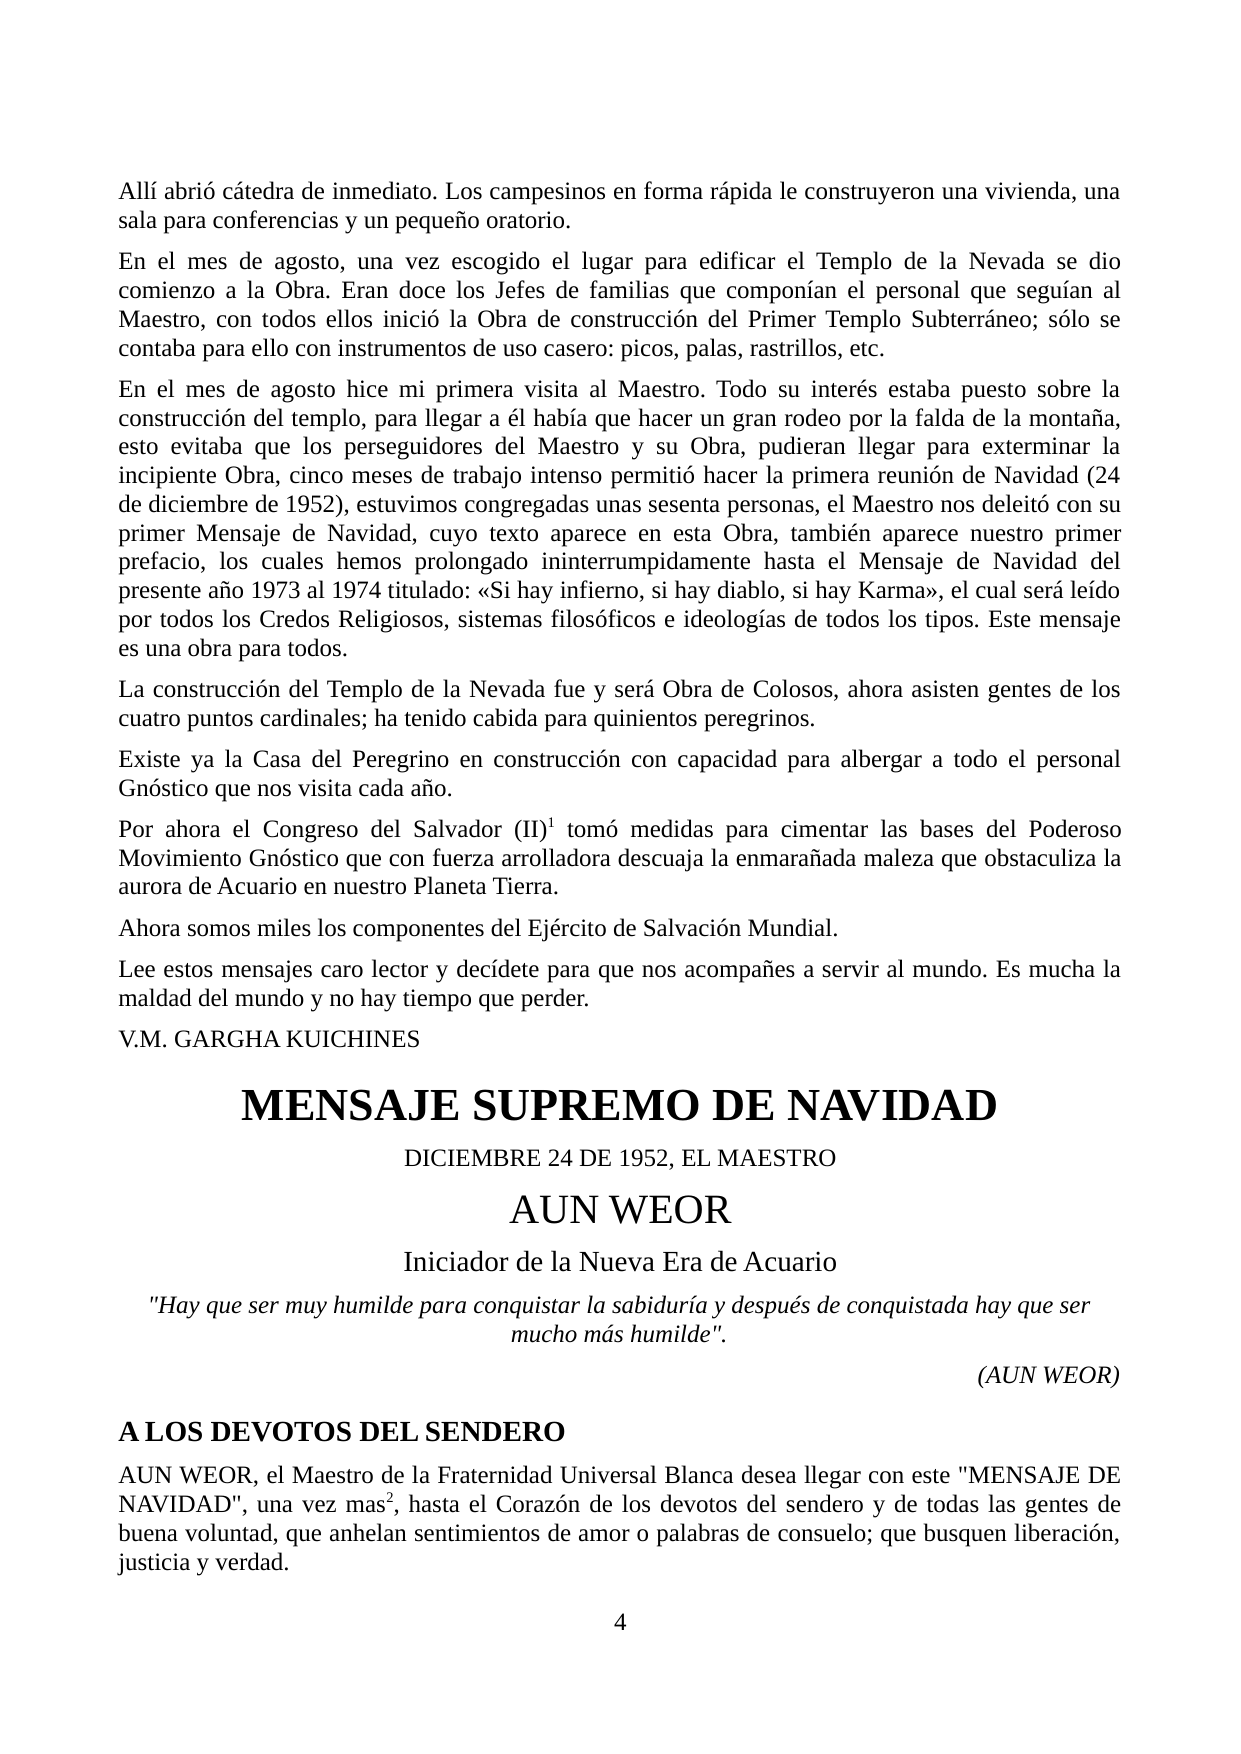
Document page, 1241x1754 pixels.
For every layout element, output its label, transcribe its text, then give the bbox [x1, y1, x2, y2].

subtitle MENSAJE SUPREMO DE NAVIDAD [118, 1078, 1122, 1130]
text En el mes de agosto, una vez escogido el lugar para edificar el Templo de la Nevada se dio comienzo a la Obra. Eran doce los Jefes de familias que componían el personal que seguían al Maestro, con todos ellos inició la Obra de construcción del Primer Templo Subterráneo; sólo se contaba para ello con instrumentos de uso casero: picos, palas, rastrillos, etc. [118, 246, 1122, 361]
text V.M. GARGHA KUICHINES [118, 1024, 1122, 1053]
text Allí abrió cátedra de inmediato. Los campesinos en forma rápida le construyeron una vivienda, una sala para conferencias y un pequeño oratorio. [118, 176, 1122, 234]
text Existe ya la Casa del Peregrino en construcción con capacidad para albergar a todo el personal Gnóstico que nos visita cada año. [118, 744, 1122, 801]
text Lee estos mensajes caro lector y decídete para que nos acompañes a servir al mundo. Es mucha la maldad del mundo y no hay tiempo que perder. [118, 954, 1122, 1011]
text Iniciador de la Nueva Era de Acuario [118, 1244, 1122, 1278]
text (AUN WEOR) [118, 1361, 1122, 1389]
text Ahora somos miles los componentes del Ejército de Salvación Mundial. [118, 913, 1122, 941]
text AUN WEOR [118, 1184, 1122, 1232]
text AUN WEOR, el Maestro de la Fraternidad Universal Blanca desea llegar con este "MENSAJE DE NAVIDAD", una vez mas, hasta el Corazón de los devotos del sendero y de todas las gentes de buena voluntad, que anhelan sentimientos de amor o palabras de consuelo; que busquen liberación, justicia y verdad. [118, 1460, 1122, 1575]
subtitle A LOS DEVOTOS DEL SENDERO [118, 1414, 1122, 1448]
text La construcción del Templo de la Nevada fue y será Obra de Colosos, ahora asisten gentes de los cuatro puntos cardinales; ha tenido cabida para quinientos peregrinos. [118, 674, 1122, 731]
text DICIEMBRE 24 DE 1952, EL MAESTRO [118, 1143, 1122, 1172]
text En el mes de agosto hice mi primera visita al Maestro. Todo su interés estaba puesto sobre la construcción del templo, para llegar a él había que hacer un gran rodeo por la falda de la montaña, esto evitaba que los perseguidores del Maestro y su Obra, pudieran llegar para exterminar la incipiente Obra, cinco meses de trabajo intenso permitió hacer la primera reunión de Navidad (24 de diciembre de 1952), estuvimos congregadas unas sesenta personas, el Maestro nos deleitó con su primer Mensaje de Navidad, cuyo texto aparece en esta Obra, también aparece nuestro primer prefacio, los cuales hemos prolongado ininterrumpidamente hasta el Mensaje de Navidad del presente año 1973 al 1974 titulado: «Si hay infierno, si hay diablo, si hay Karma», el cual será leído por todos los Credos Religiosos, sistemas filosóficos e ideologías de todos los tipos. Este mensaje es una obra para todos. [118, 374, 1122, 661]
text "Hay que ser muy humilde para conquistar la sabiduría y después de conquistada hay que ser mucho más humilde". [118, 1291, 1122, 1348]
text Por ahora el Congreso del Salvador (II) tomó medidas para cimentar las bases del Poderoso Movimiento Gnóstico que con fuerza arrolladora descuaja la enmarañada maleza que obstaculiza la aurora de Acuario en nuestro Planeta Tierra. [118, 814, 1122, 900]
